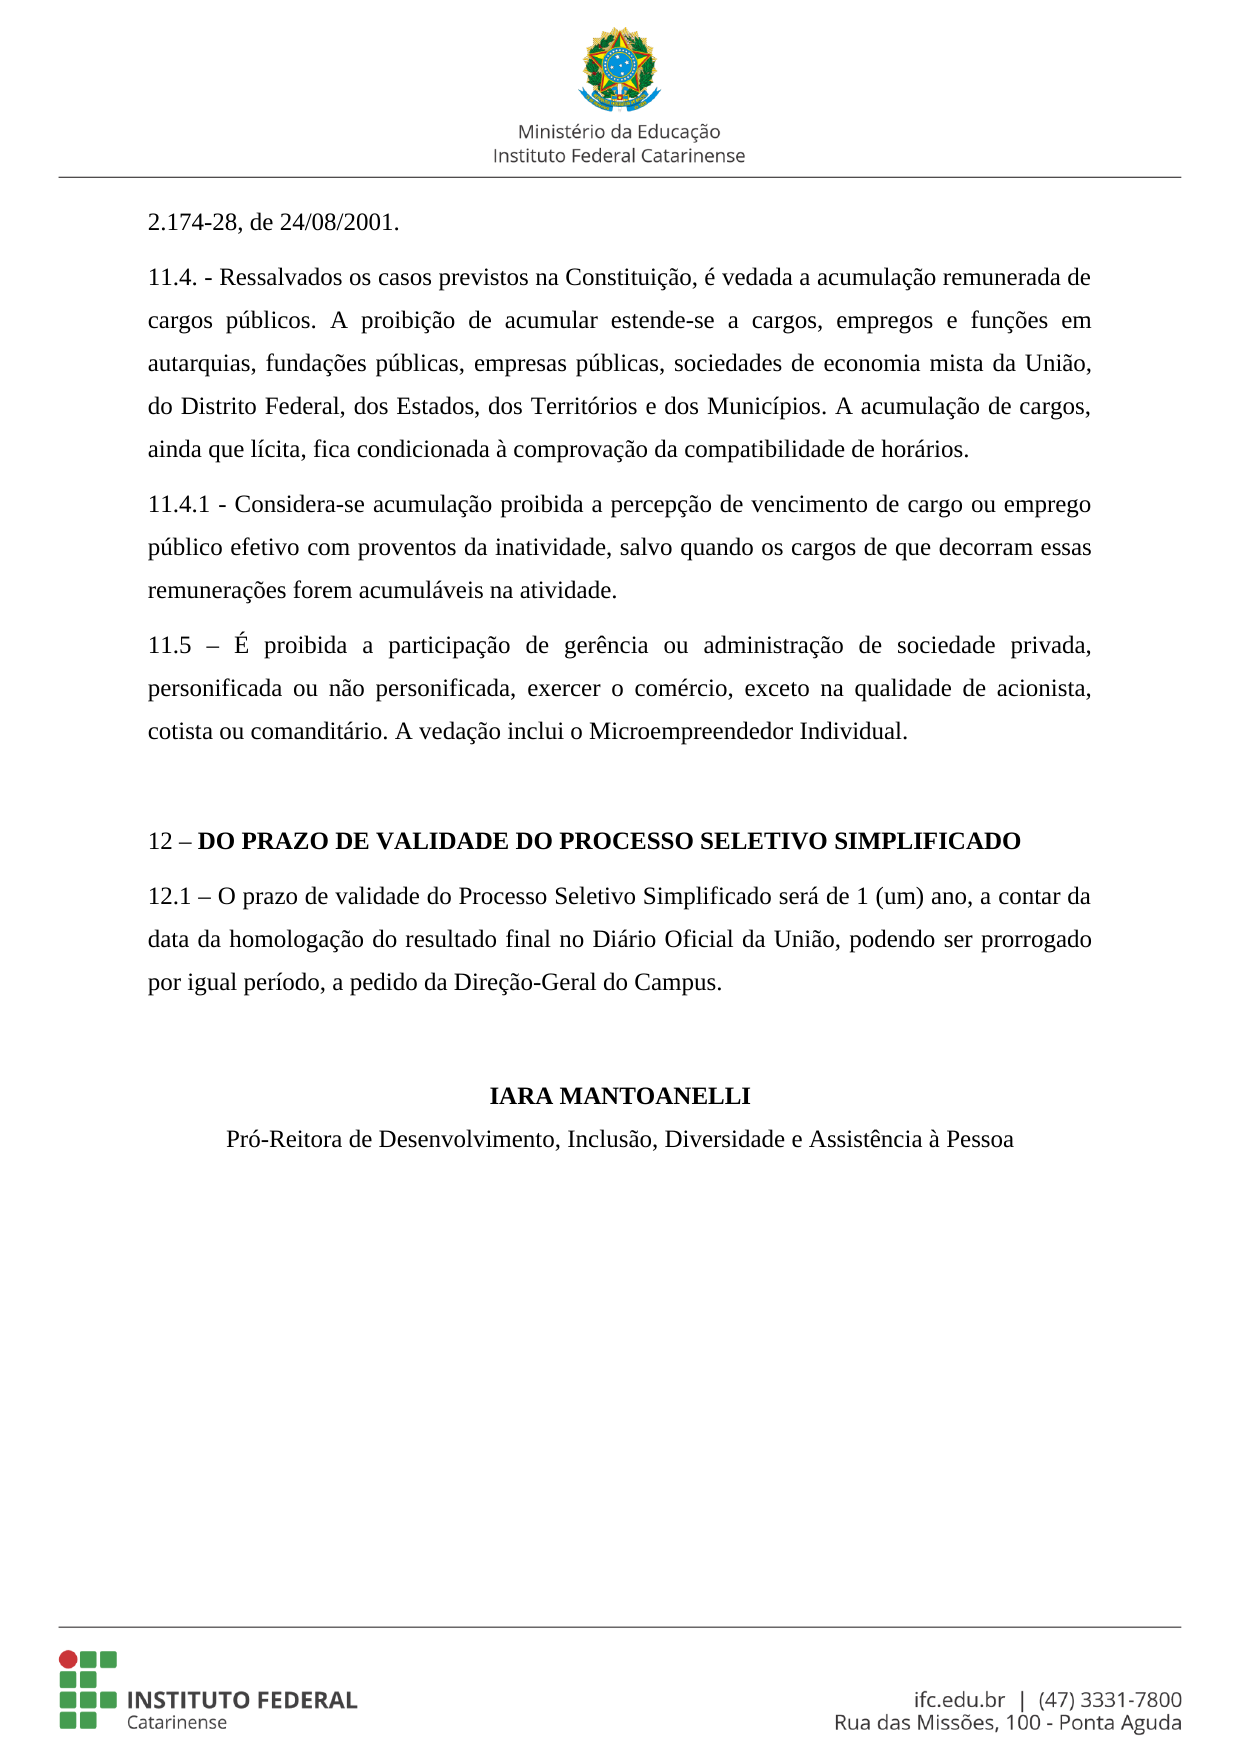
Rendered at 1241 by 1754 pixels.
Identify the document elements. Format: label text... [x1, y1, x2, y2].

text 12 – DO PRAZO DE VALIDADE DO PROCESSO SELETIVO SIMPLIFICADO [148, 826, 1093, 855]
text 11.4.1 - Considera-se acumulação proibida a percepção de vencimento de cargo ou emprego público efetivo com proventos da inatividade, salvo quando os cargos de que decorram essas remunerações forem acumuláveis na atividade. [148, 489, 1093, 604]
text Pró-Reitora de Desenvolvimento, Inclusão, Diversidade e Assistência à Pessoa [148, 1124, 1093, 1153]
picture [0, 20, 1240, 178]
text IARA MANTOANELLI [148, 1081, 1093, 1109]
picture [0, 1626, 1240, 1754]
text 11.5 – É proibida a participação de gerência ou administração de sociedade privada, personificada ou não personificada, exercer o comércio, exceto na qualidade de acionista, cotista ou comanditário. A vedação inclui o Microempreendedor Individual. [148, 630, 1093, 745]
text 11.4. - Ressalvados os casos previstos na Constituição, é vedada a acumulação remunerada de cargos públicos. A proibição de acumular estende-se a cargos, empregos e funções em autarquias, fundações públicas, empresas públicas, sociedades de economia mista da União, do Distrito Federal, dos Estados, dos Territórios e dos Municípios. A acumulação de cargos, ainda que lícita, fica condicionada à comprovação da compatibilidade de horários. [148, 262, 1093, 463]
text 2.174-28, de 24/08/2001. [148, 207, 1093, 235]
text 12.1 – O prazo de validade do Processo Seletivo Simplificado será de 1 (um) ano, a contar da data da homologação do resultado final no Diário Oficial da União, podendo ser prorrogado por igual período, a pedido da Direção-Geral do Campus. [148, 881, 1093, 996]
